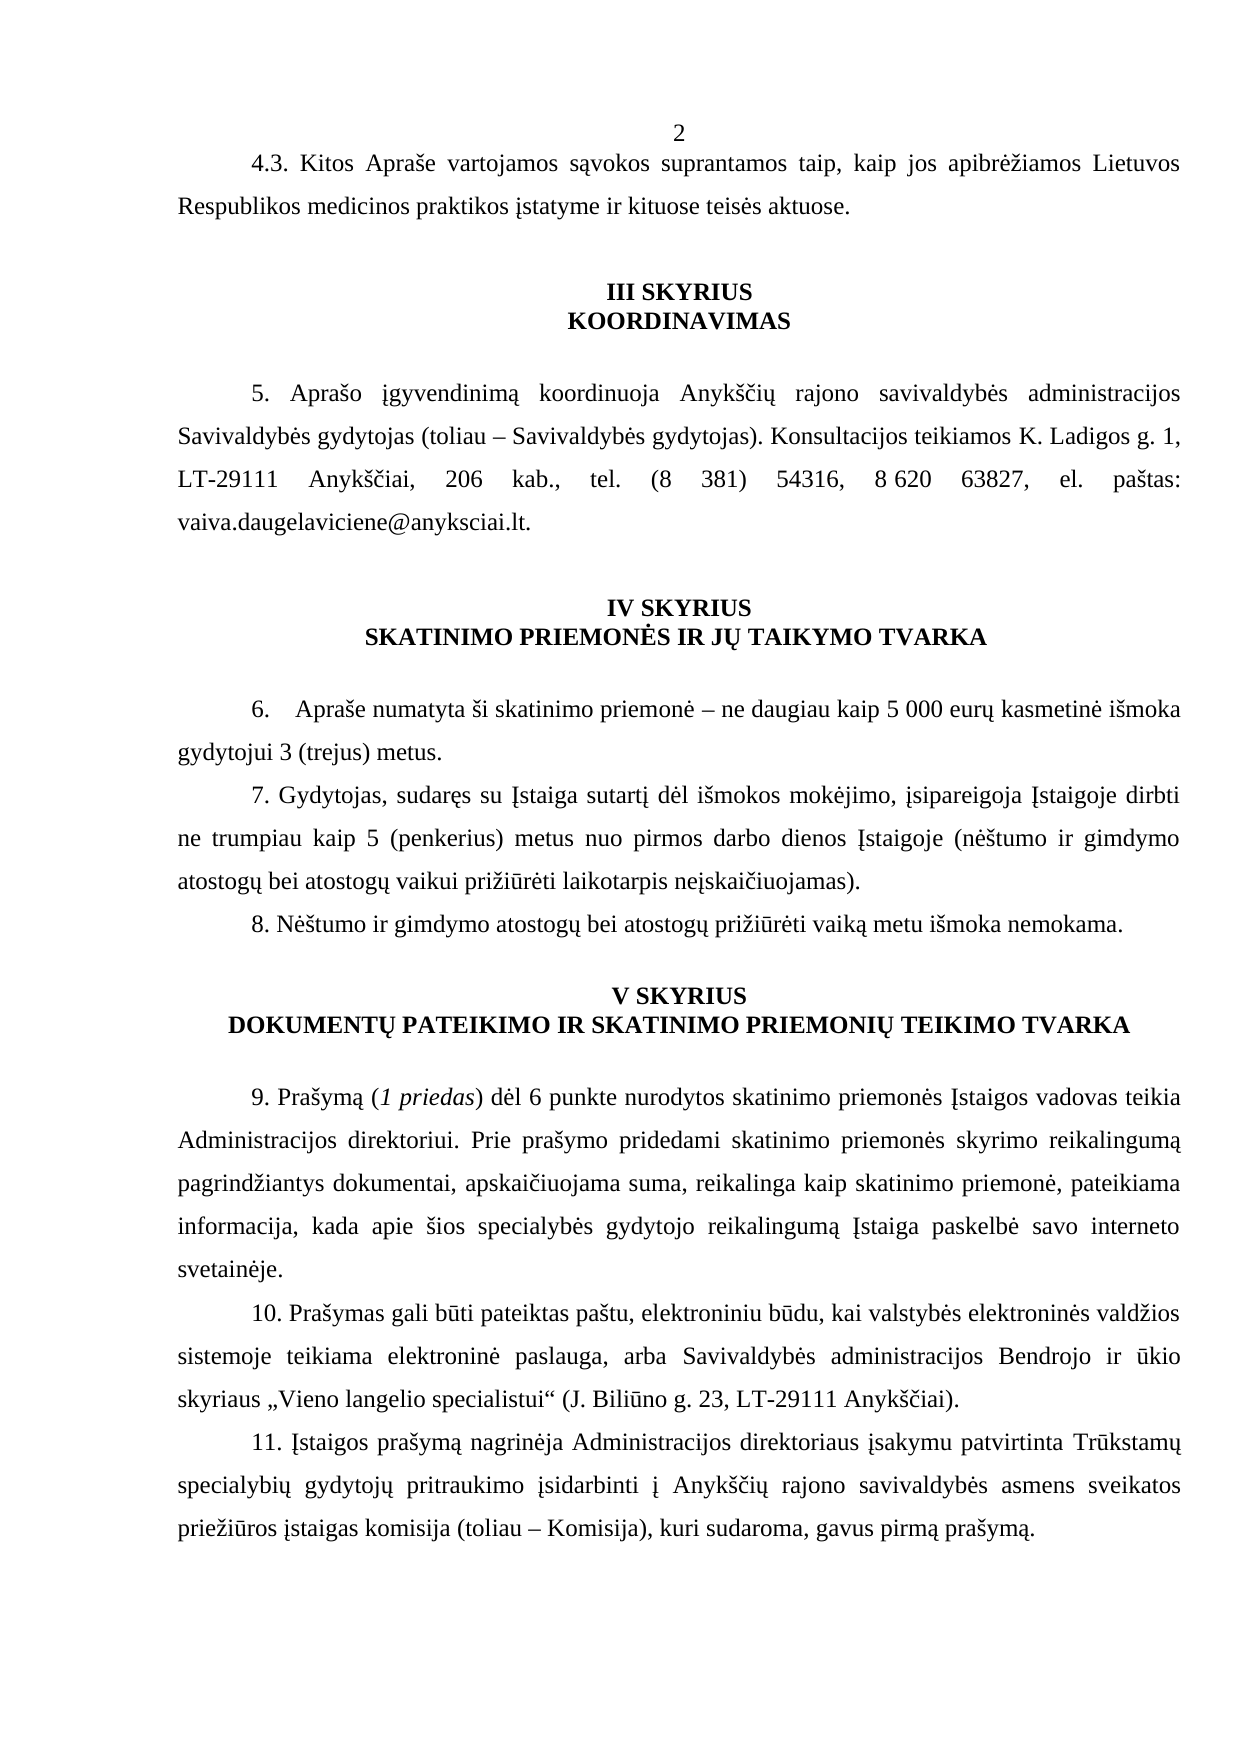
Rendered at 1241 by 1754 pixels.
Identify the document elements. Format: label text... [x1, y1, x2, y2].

text DOKUMENTŲ PATEIKIMO IR SKATINIMO PRIEMONIŲ TEIKIMO TVARKA [177, 1010, 1181, 1039]
text 10. Prašymas gali būti pateiktas paštu, elektroniniu būdu, kai valstybės elektroninės valdžios sistemoje teikiama elektroninė paslauga, arba Savivaldybės administracijos Bendrojo ir ūkio skyriaus „Vieno langelio specialistui“ (J. Biliūno g. 23, LT-29111 Anykščiai). [177, 1298, 1181, 1413]
text 9. Prašymą (1 priedas) dėl 6 punkte nurodytos skatinimo priemonės Įstaigos vadovas teikia Administracijos direktoriui. Prie prašymo pridedami skatinimo priemonės skyrimo reikalingumą pagrindžiantys dokumentai, apskaičiuojama suma, reikalinga kaip skatinimo priemonė, pateikiama informacija, kada apie šios specialybės gydytojo reikalingumą Įstaiga paskelbė savo interneto svetainėje. [177, 1082, 1181, 1283]
text 6. Apraše numatyta ši skatinimo priemonė – ne daugiau kaip 5 000 eurų kasmetinė išmoka gydytojui 3 (trejus) metus. [177, 694, 1181, 766]
text 11. Įstaigos prašymą nagrinėja Administracijos direktoriaus įsakymu patvirtinta Trūkstamų specialybių gydytojų pritraukimo įsidarbinti į Anykščių rajono savivaldybės asmens sveikatos priežiūros įstaigas komisija (toliau – Komisija), kuri sudaroma, gavus pirmą prašymą. [177, 1427, 1181, 1542]
text SKATINIMO PRIEMONĖS IR JŲ TAIKYMO TVARKA [177, 622, 1181, 651]
text 5. Aprašo įgyvendinimą koordinuoja Anykščių rajono savivaldybės administracijos Savivaldybės gydytojas (toliau – Savivaldybės gydytojas). Konsultacijos teikiamos K. Ladigos g. 1, LT-29111 Anykščiai, 206 kab., tel. (8 381) 54316, 8 620 63827, el. paštas: vaiva.daugelaviciene@anyksciai.lt. [177, 378, 1181, 536]
text KOORDINAVIMAS [177, 306, 1181, 334]
text IV SKYRIUS [177, 593, 1181, 622]
text III SKYRIUS [177, 277, 1181, 306]
text 8. Nėštumo ir gimdymo atostogų bei atostogų prižiūrėti vaiką metu išmoka nemokama. [177, 909, 1181, 938]
text 4.3. Kitos Apraše vartojamos sąvokos suprantamos taip, kaip jos apibrėžiamos Lietuvos Respublikos medicinos praktikos įstatyme ir kituose teisės aktuose. [177, 148, 1181, 219]
text 7. Gydytojas, sudaręs su Įstaiga sutartį dėl išmokos mokėjimo, įsipareigoja Įstaigoje dirbti ne trumpiau kaip 5 (penkerius) metus nuo pirmos darbo dienos Įstaigoje (nėštumo ir gimdymo atostogų bei atostogų vaikui prižiūrėti laikotarpis neįskaičiuojamas). [177, 780, 1181, 895]
text V SKYRIUS [177, 981, 1181, 1010]
